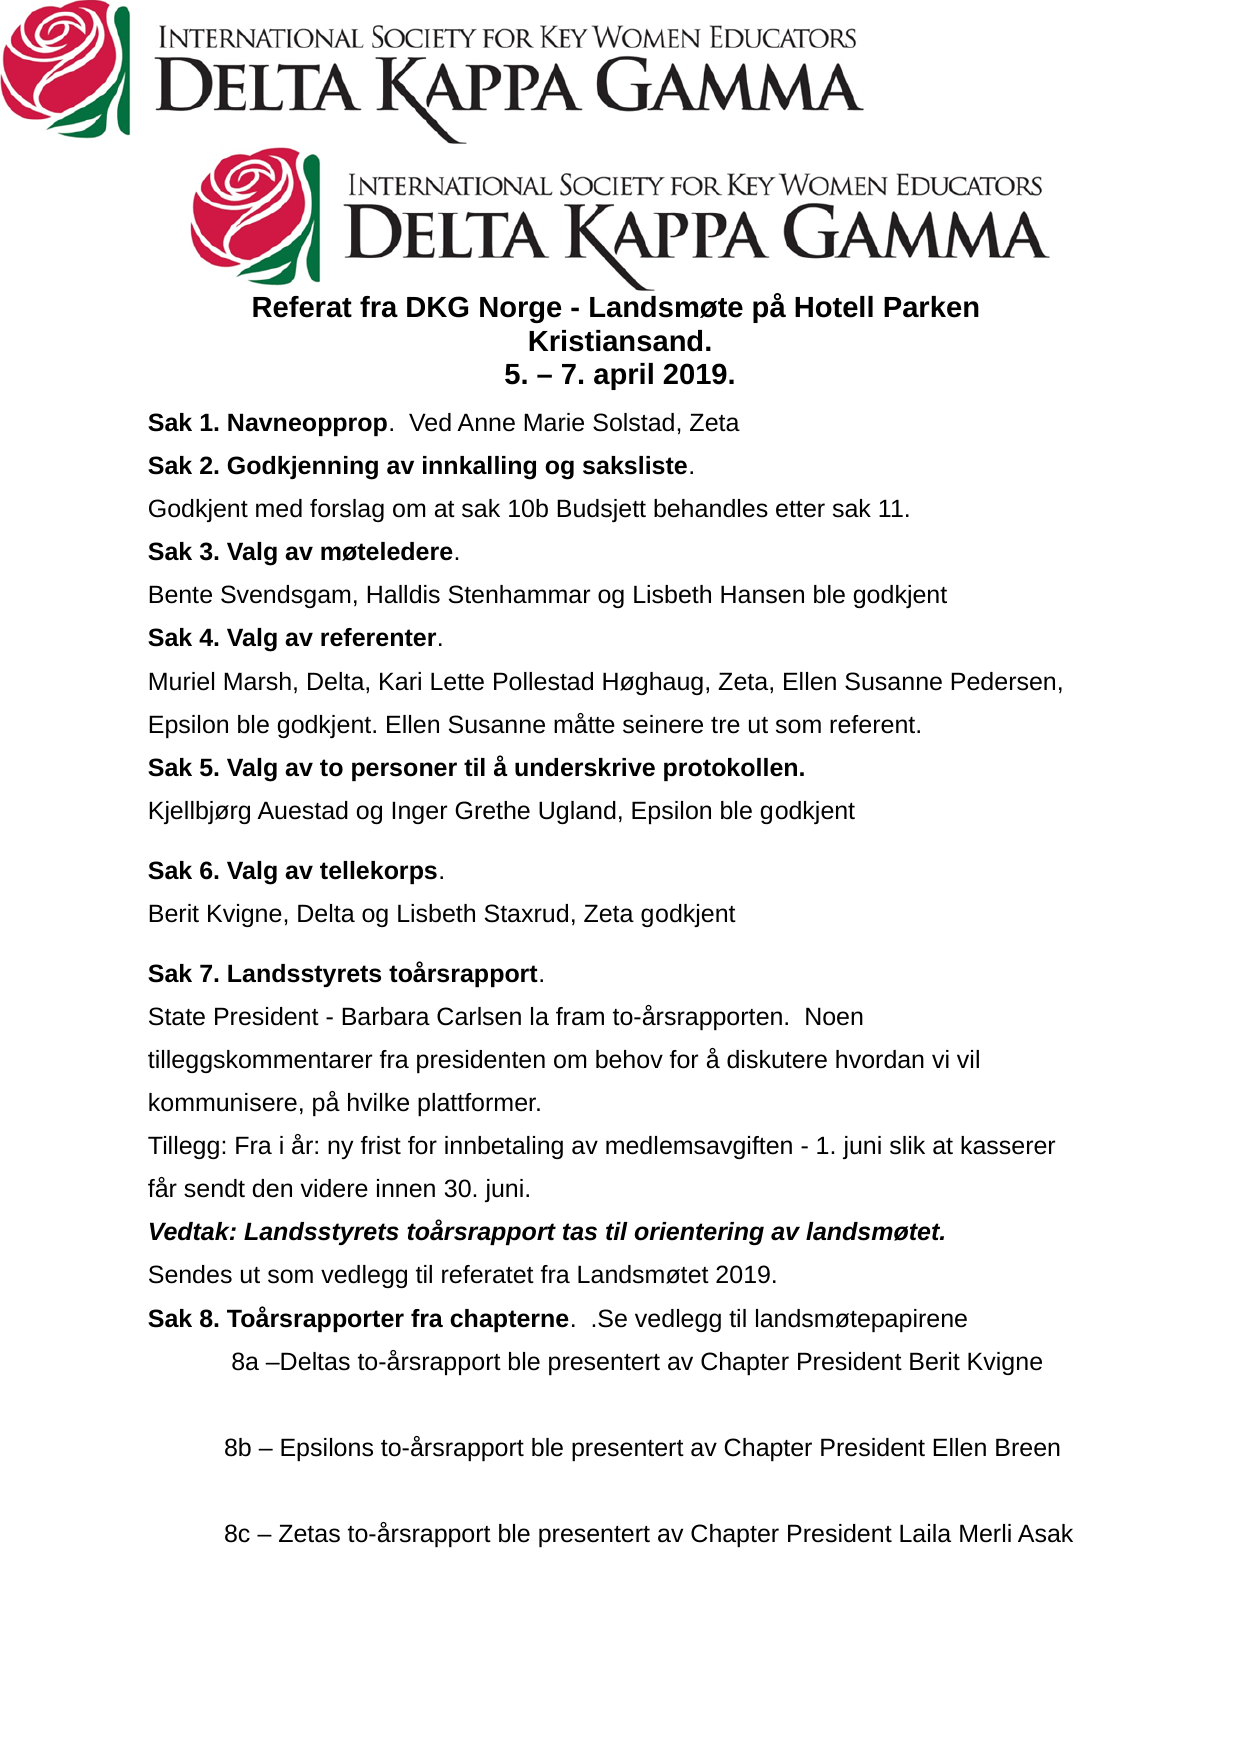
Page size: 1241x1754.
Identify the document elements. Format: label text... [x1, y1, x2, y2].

picture [190, 147, 1050, 291]
text Muriel Marsh, Delta, Kari Lette Pollestad Høghaug, Zeta, Ellen Susanne Pedersen, Epsilon ble godkjent. Ellen Susanne måtte seinere tre ut som referent. [148, 666, 1093, 738]
text 8b – Epsilons to-årsrapport ble presentert av Chapter President Ellen Breen [148, 1433, 1093, 1462]
text 8c – Zetas to-årsrapport ble presentert av Chapter President Laila Merli Asak [148, 1519, 1093, 1548]
text Sak 8. Toårsrapporter fra chapterne. .Se vedlegg til landsmøtepapirene [148, 1303, 1093, 1332]
text Sendes ut som vedlegg til referatet fra Landsmøtet 2019. [148, 1260, 1093, 1289]
text Berit Kvigne, Delta og Lisbeth Staxrud, Zeta godkjent [148, 899, 1093, 927]
text Sak 4. Valg av referenter. [148, 623, 1093, 652]
picture [0, 0, 864, 144]
text 8a –Deltas to-årsrapport ble presentert av Chapter President Berit Kvigne [148, 1347, 1093, 1375]
text Sak 2. Godkjenning av innkalling og saksliste. Godkjent med forslag om at sak 10b Budsjett behandles etter sak 11. [148, 451, 1093, 523]
text Kjellbjørg Auestad og Inger Grethe Ugland, Epsilon ble godkjent [148, 796, 1093, 824]
text Sak 3. Valg av møteledere. Bente Svendsgam, Halldis Stenhammar og Lisbeth Hansen ble godkjent [148, 537, 1093, 609]
text Referat fra DKG Norge - Landsmøte på Hotell Parken [148, 290, 1093, 324]
text Sak 6. Valg av tellekorps. [148, 856, 1093, 884]
text Vedtak: Landsstyrets toårsrapport tas til orientering av landsmøtet. [148, 1217, 1093, 1246]
text Kristiansand. [148, 324, 1093, 357]
text Tillegg: Fra i år: ny frist for innbetaling av medlemsavgiften - 1. juni slik at kasserer får sendt den videre innen 30. juni. [148, 1131, 1093, 1203]
text Sak 5. Valg av to personer til å underskrive protokollen. [148, 753, 1093, 781]
text Sak 1. Navneopprop. Ved Anne Marie Solstad, Zeta [148, 408, 1093, 436]
text Sak 7. Landsstyrets toårsrapport. [148, 958, 1093, 987]
text 5. – 7. april 2019. [148, 357, 1093, 391]
text State President - Barbara Carlsen la fram to-årsrapporten. Noen tilleggskommentarer fra presidenten om behov for å diskutere hvordan vi vil kommunisere, på hvilke plattformer. [148, 1002, 1093, 1117]
